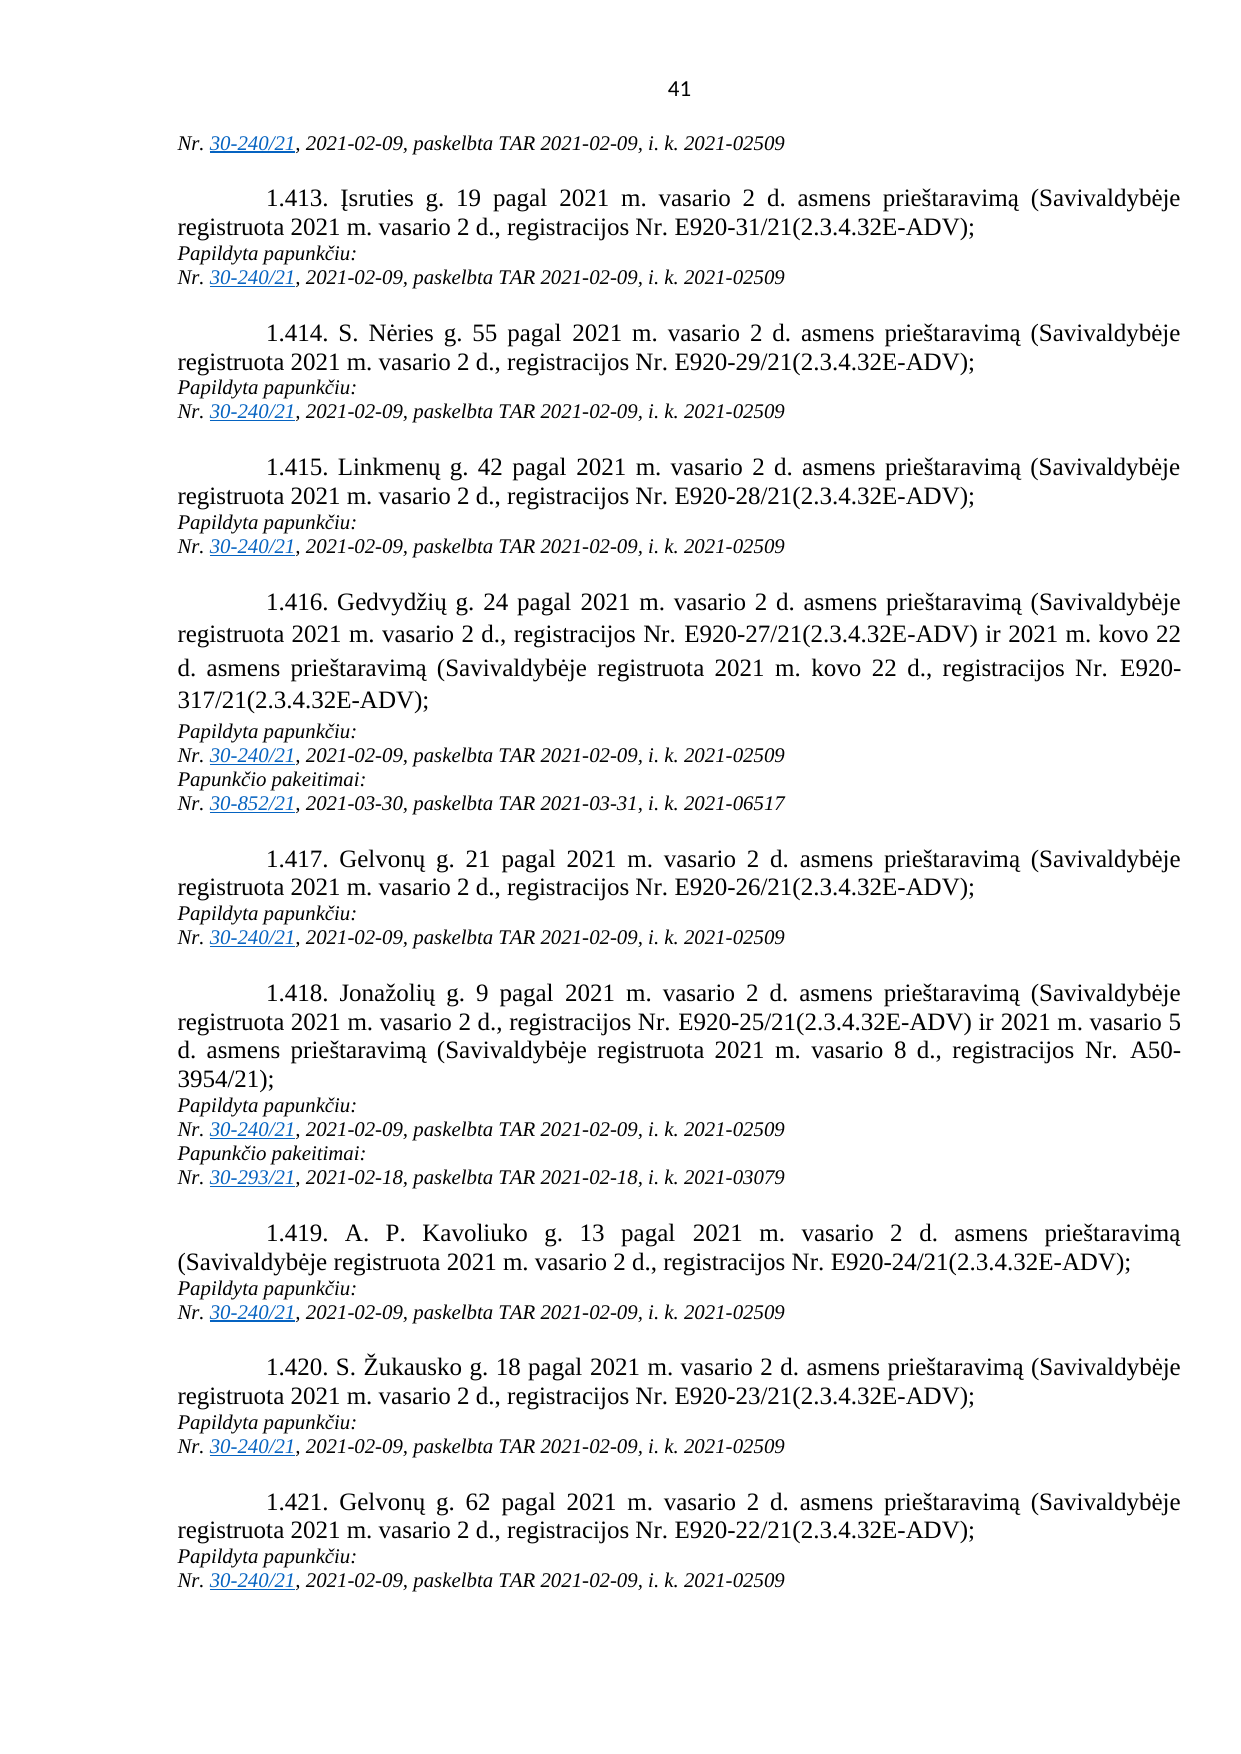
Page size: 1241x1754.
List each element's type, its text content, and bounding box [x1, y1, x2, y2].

text Papildyta papunkčiu: [177, 1544, 1181, 1568]
text Nr. 30-240/21, 2021-02-09, paskelbta TAR 2021-02-09, i. k. 2021-02509 [177, 1299, 1181, 1324]
text Nr. 30-240/21, 2021-02-09, paskelbta TAR 2021-02-09, i. k. 2021-02509 [177, 1117, 1181, 1141]
text Papildyta papunkčiu: [177, 375, 1181, 399]
text Papildyta papunkčiu: [177, 1410, 1181, 1434]
text Papildyta papunkčiu: [177, 1276, 1181, 1299]
text Papunkčio pakeitimai: [177, 767, 1181, 791]
text 1.415. Linkmenų g. 42 pagal 2021 m. vasario 2 d. asmens prieštaravimą (Savivaldybėje registruota 2021 m. vasario 2 d., registracijos Nr. E920-28/21(2.3.4.32E-ADV); [177, 452, 1181, 510]
text Nr. 30-852/21, 2021-03-30, paskelbta TAR 2021-03-31, i. k. 2021-06517 [177, 791, 1181, 815]
text Papunkčio pakeitimai: [177, 1141, 1181, 1165]
text 1.419. A. P. Kavoliuko g. 13 pagal 2021 m. vasario 2 d. asmens prieštaravimą (Savivaldybėje registruota 2021 m. vasario 2 d., registracijos Nr. E920-24/21(2.3.4.32E-ADV); [177, 1218, 1181, 1276]
text Nr. 30-293/21, 2021-02-18, paskelbta TAR 2021-02-18, i. k. 2021-03079 [177, 1165, 1181, 1189]
text Nr. 30-240/21, 2021-02-09, paskelbta TAR 2021-02-09, i. k. 2021-02509 [177, 399, 1181, 423]
text 1.421. Gelvonų g. 62 pagal 2021 m. vasario 2 d. asmens prieštaravimą (Savivaldybėje registruota 2021 m. vasario 2 d., registracijos Nr. E920-22/21(2.3.4.32E-ADV); [177, 1487, 1181, 1544]
text 1.413. Įsruties g. 19 pagal 2021 m. vasario 2 d. asmens prieštaravimą (Savivaldybėje registruota 2021 m. vasario 2 d., registracijos Nr. E920-31/21(2.3.4.32E-ADV); [177, 183, 1181, 241]
text Nr. 30-240/21, 2021-02-09, paskelbta TAR 2021-02-09, i. k. 2021-02509 [177, 265, 1181, 289]
text Papildyta papunkčiu: [177, 510, 1181, 534]
text 1.420. S. Žukausko g. 18 pagal 2021 m. vasario 2 d. asmens prieštaravimą (Savivaldybėje registruota 2021 m. vasario 2 d., registracijos Nr. E920-23/21(2.3.4.32E-ADV); [177, 1352, 1181, 1410]
text 1.418. Jonažolių g. 9 pagal 2021 m. vasario 2 d. asmens prieštaravimą (Savivaldybėje registruota 2021 m. vasario 2 d., registracijos Nr. E920-25/21(2.3.4.32E-ADV) ir 2021 m. vasario 5 d. asmens prieštaravimą (Savivaldybėje registruota 2021 m. vasario 8 d., registracijos Nr. A50-3954/21); [177, 978, 1181, 1093]
text 1.414. S. Nėries g. 55 pagal 2021 m. vasario 2 d. asmens prieštaravimą (Savivaldybėje registruota 2021 m. vasario 2 d., registracijos Nr. E920-29/21(2.3.4.32E-ADV); [177, 318, 1181, 375]
text Nr. 30-240/21, 2021-02-09, paskelbta TAR 2021-02-09, i. k. 2021-02509 [177, 925, 1181, 949]
text Nr. 30-240/21, 2021-02-09, paskelbta TAR 2021-02-09, i. k. 2021-02509 [177, 743, 1181, 767]
text Papildyta papunkčiu: [177, 1093, 1181, 1117]
text Nr. 30-240/21, 2021-02-09, paskelbta TAR 2021-02-09, i. k. 2021-02509 [177, 1434, 1181, 1458]
text Nr. 30-240/21, 2021-02-09, paskelbta TAR 2021-02-09, i. k. 2021-02509 [177, 534, 1181, 558]
text Papildyta papunkčiu: [177, 901, 1181, 925]
text 1.417. Gelvonų g. 21 pagal 2021 m. vasario 2 d. asmens prieštaravimą (Savivaldybėje registruota 2021 m. vasario 2 d., registracijos Nr. E920-26/21(2.3.4.32E-ADV); [177, 844, 1181, 901]
text Nr. 30-240/21, 2021-02-09, paskelbta TAR 2021-02-09, i. k. 2021-02509 [177, 131, 1181, 155]
text Papildyta papunkčiu: [177, 719, 1181, 743]
text Nr. 30-240/21, 2021-02-09, paskelbta TAR 2021-02-09, i. k. 2021-02509 [177, 1568, 1181, 1592]
text 1.416. Gedvydžių g. 24 pagal 2021 m. vasario 2 d. asmens prieštaravimą (Savivaldybėje registruota 2021 m. vasario 2 d., registracijos Nr. E920-27/21(2.3.4.32E-ADV) ir 2021 m. kovo 22 d. asmens prieštaravimą (Savivaldybėje registruota 2021 m. kovo 22 d., registracijos Nr. E920-317/21(2.3.4.32E-ADV); [177, 587, 1181, 714]
text Papildyta papunkčiu: [177, 241, 1181, 265]
